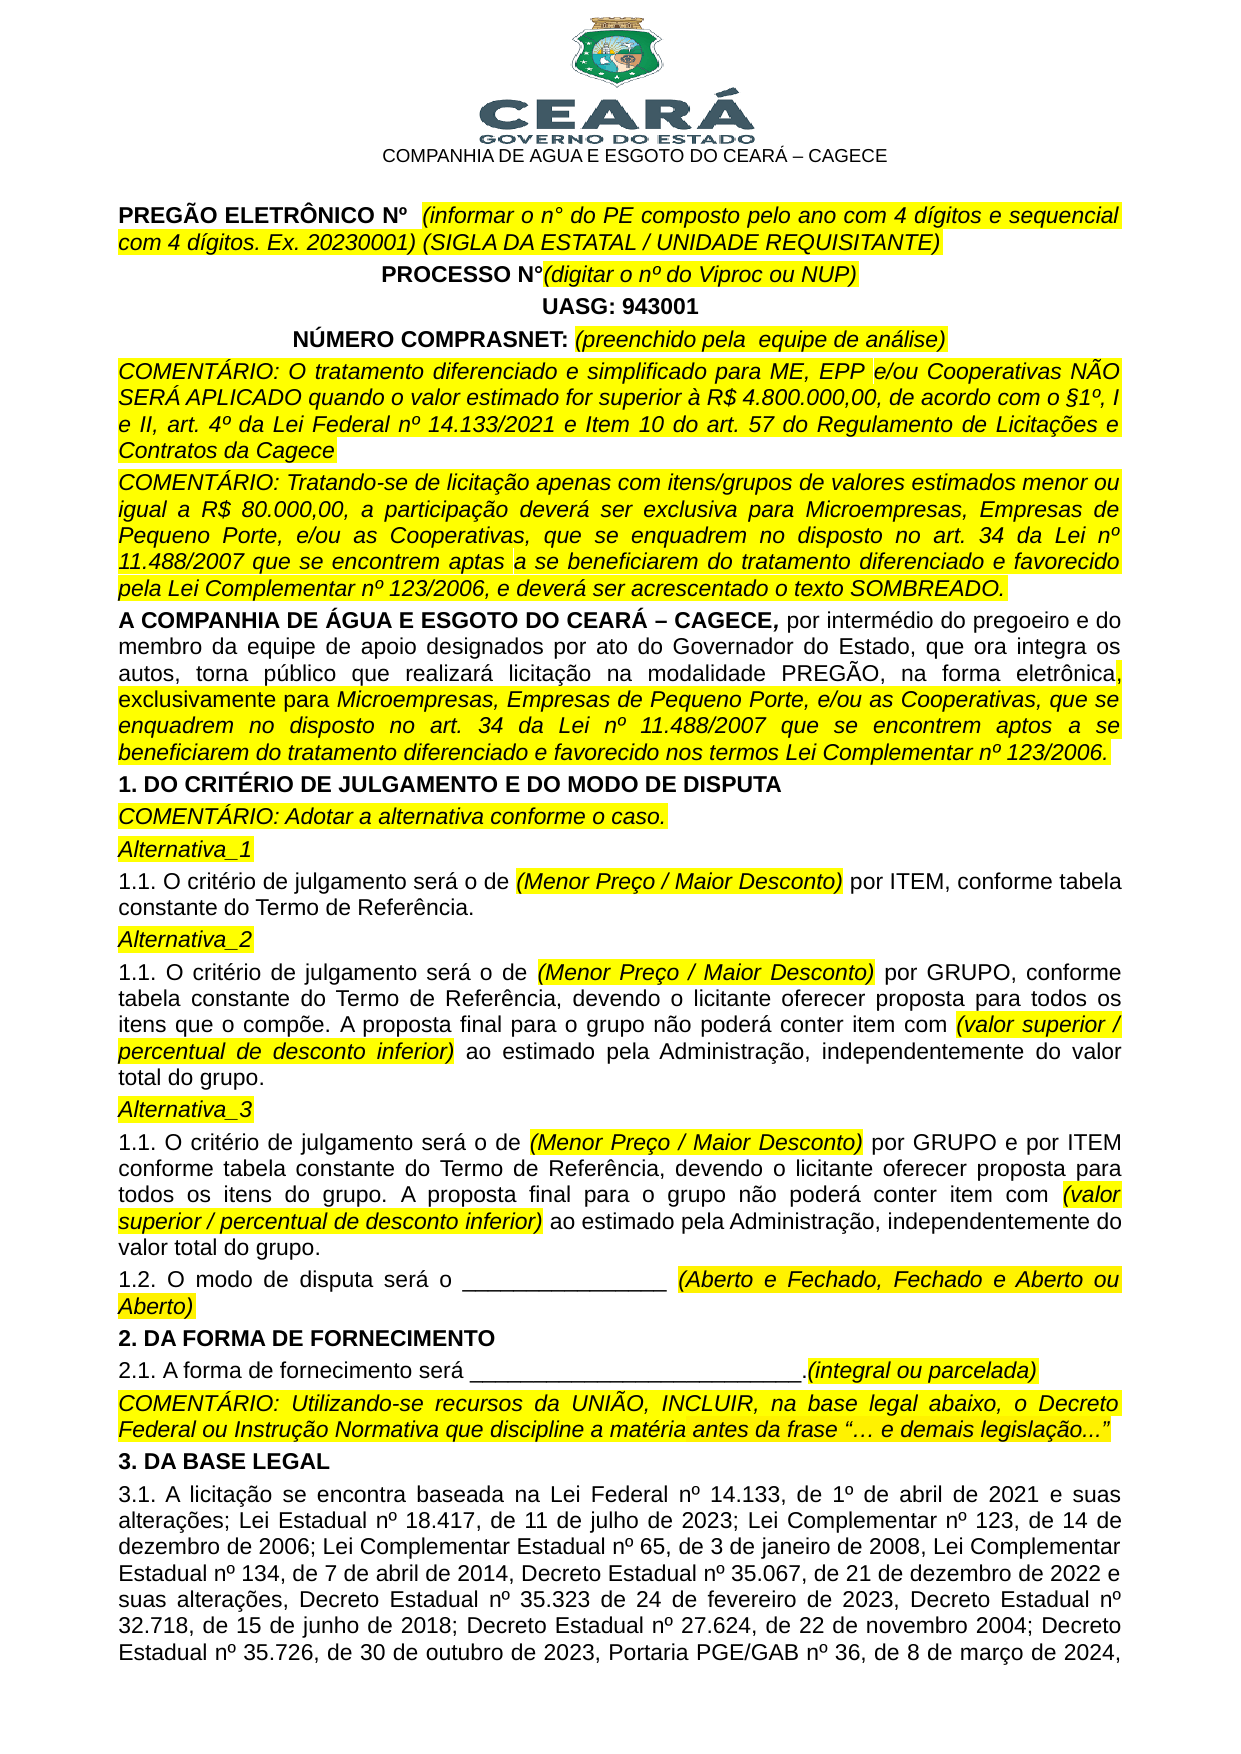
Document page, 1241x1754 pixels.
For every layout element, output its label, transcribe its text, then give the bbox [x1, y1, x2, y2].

text 1.1. O critério de julgamento será o de (Menor Preço / Maior Desconto) por GRUPO e por ITEM conforme tabela constante do Termo de Referência, devendo o licitante oferecer proposta para todos os itens do grupo. A proposta final para o grupo não poderá conter item com (valor superior / percentual de desconto inferior) ao estimado pela Administração, independentemente do valor total do grupo. [118, 1129, 1122, 1261]
text COMENTÁRIO: Tratando-se de licitação apenas com itens/grupos de valores estimados menor ou igual a R$ 80.000,00, a participação deverá ser exclusiva para Microempresas, Empresas de Pequeno Porte, e/ou as Cooperativas, que se enquadrem no disposto no art. 34 da Lei nº 11.488/2007 que se encontrem aptas a se beneficiarem do tratamento diferenciado e favorecido pela Lei Complementar nº 123/2006, e deverá ser acrescentado o texto SOMBREADO. [118, 469, 1122, 601]
subtitle 1. DO CRITÉRIO DE JULGAMENTO E DO MODO DE DISPUTA [118, 771, 1122, 797]
text COMENTÁRIO: O tratamento diferenciado e simplificado para ME, EPP e/ou Cooperativas NÃO SERÁ APLICADO quando o valor estimado for superior à R$ 4.800.000,00, de acordo com o §1º, I e II, art. 4º da Lei Federal nº 14.133/2021 e Item 10 do art. 57 do Regulamento de Licitações e Contratos da Cagece [118, 358, 1122, 463]
text NÚMERO COMPRASNET: (preenchido pela equipe de análise) [118, 326, 1122, 352]
text Alternativa_2 [118, 926, 1122, 953]
text 3.1. A licitação se encontra baseada na Lei Federal nº 14.133, de 1º de abril de 2021 e suas alterações; Lei Estadual nº 18.417, de 11 de julho de 2023; Lei Complementar nº 123, de 14 de dezembro de 2006; Lei Complementar Estadual nº 65, de 3 de janeiro de 2008, Lei Complementar Estadual nº 134, de 7 de abril de 2014, Decreto Estadual nº 35.067, de 21 de dezembro de 2022 e suas alterações, Decreto Estadual nº 35.323 de 24 de fevereiro de 2023, Decreto Estadual nº 32.718, de 15 de junho de 2018; Decreto Estadual nº 27.624, de 22 de novembro 2004; Decreto Estadual nº 35.726, de 30 de outubro de 2023, Portaria PGE/GAB nº 36, de 8 de março de 2024, [118, 1481, 1122, 1665]
text COMENTÁRIO: Adotar a alternativa conforme o caso. [118, 803, 1122, 829]
text 1.1. O critério de julgamento será o de (Menor Preço / Maior Desconto) por GRUPO, conforme tabela constante do Termo de Referência, devendo o licitante oferecer proposta para todos os itens que o compõe. A proposta final para o grupo não poderá conter item com (valor superior / percentual de desconto inferior) ao estimado pela Administração, independentemente do valor total do grupo. [118, 959, 1122, 1091]
text PREGÃO ELETRÔNICO Nº (informar o n° do PE composto pelo ano com 4 dígitos e sequencial com 4 dígitos. Ex. 20230001) (SIGLA DA ESTATAL / UNIDADE REQUISITANTE) [118, 202, 1122, 255]
picture [453, 12, 782, 148]
text 3. DA BASE LEGAL [118, 1448, 1122, 1475]
text PROCESSO N°(digitar o nº do Viproc ou NUP) [118, 261, 1122, 287]
text Alternativa_3 [118, 1096, 1122, 1123]
text 2.1. A forma de fornecimento será __________________________.(integral ou parcelada) [118, 1357, 1122, 1384]
text 2. DA FORMA DE FORNECIMENTO [118, 1325, 1122, 1351]
text UASG: 943001 [118, 293, 1122, 319]
text 1.2. O modo de disputa será o ________________ (Aberto e Fechado, Fechado e Aberto ou Aberto) [118, 1266, 1122, 1319]
text Alternativa_1 [118, 836, 1122, 862]
text A Companhia de Água e Esgoto do Ceará – Cagece, por intermédio do pregoeiro e do membro da equipe de apoio designados por ato do Governador do Estado, que ora integra os autos, torna público que realizará licitação na modalidade PREGÃO, na forma eletrônica, exclusivamente para Microempresas, Empresas de Pequeno Porte, e/ou as Cooperativas, que se enquadrem no disposto no art. 34 da Lei nº 11.488/2007 que se encontrem aptos a se beneficiarem do tratamento diferenciado e favorecido nos termos Lei Complementar nº 123/2006. [118, 607, 1122, 765]
text COMENTÁRIO: Utilizando-se recursos da UNIÃO, INCLUIR, na base legal abaixo, o Decreto Federal ou Instrução Normativa que discipline a matéria antes da frase “… e demais legislação...” [118, 1390, 1122, 1442]
text 1.1. O critério de julgamento será o de (Menor Preço / Maior Desconto) por ITEM, conforme tabela constante do Termo de Referência. [118, 868, 1122, 921]
